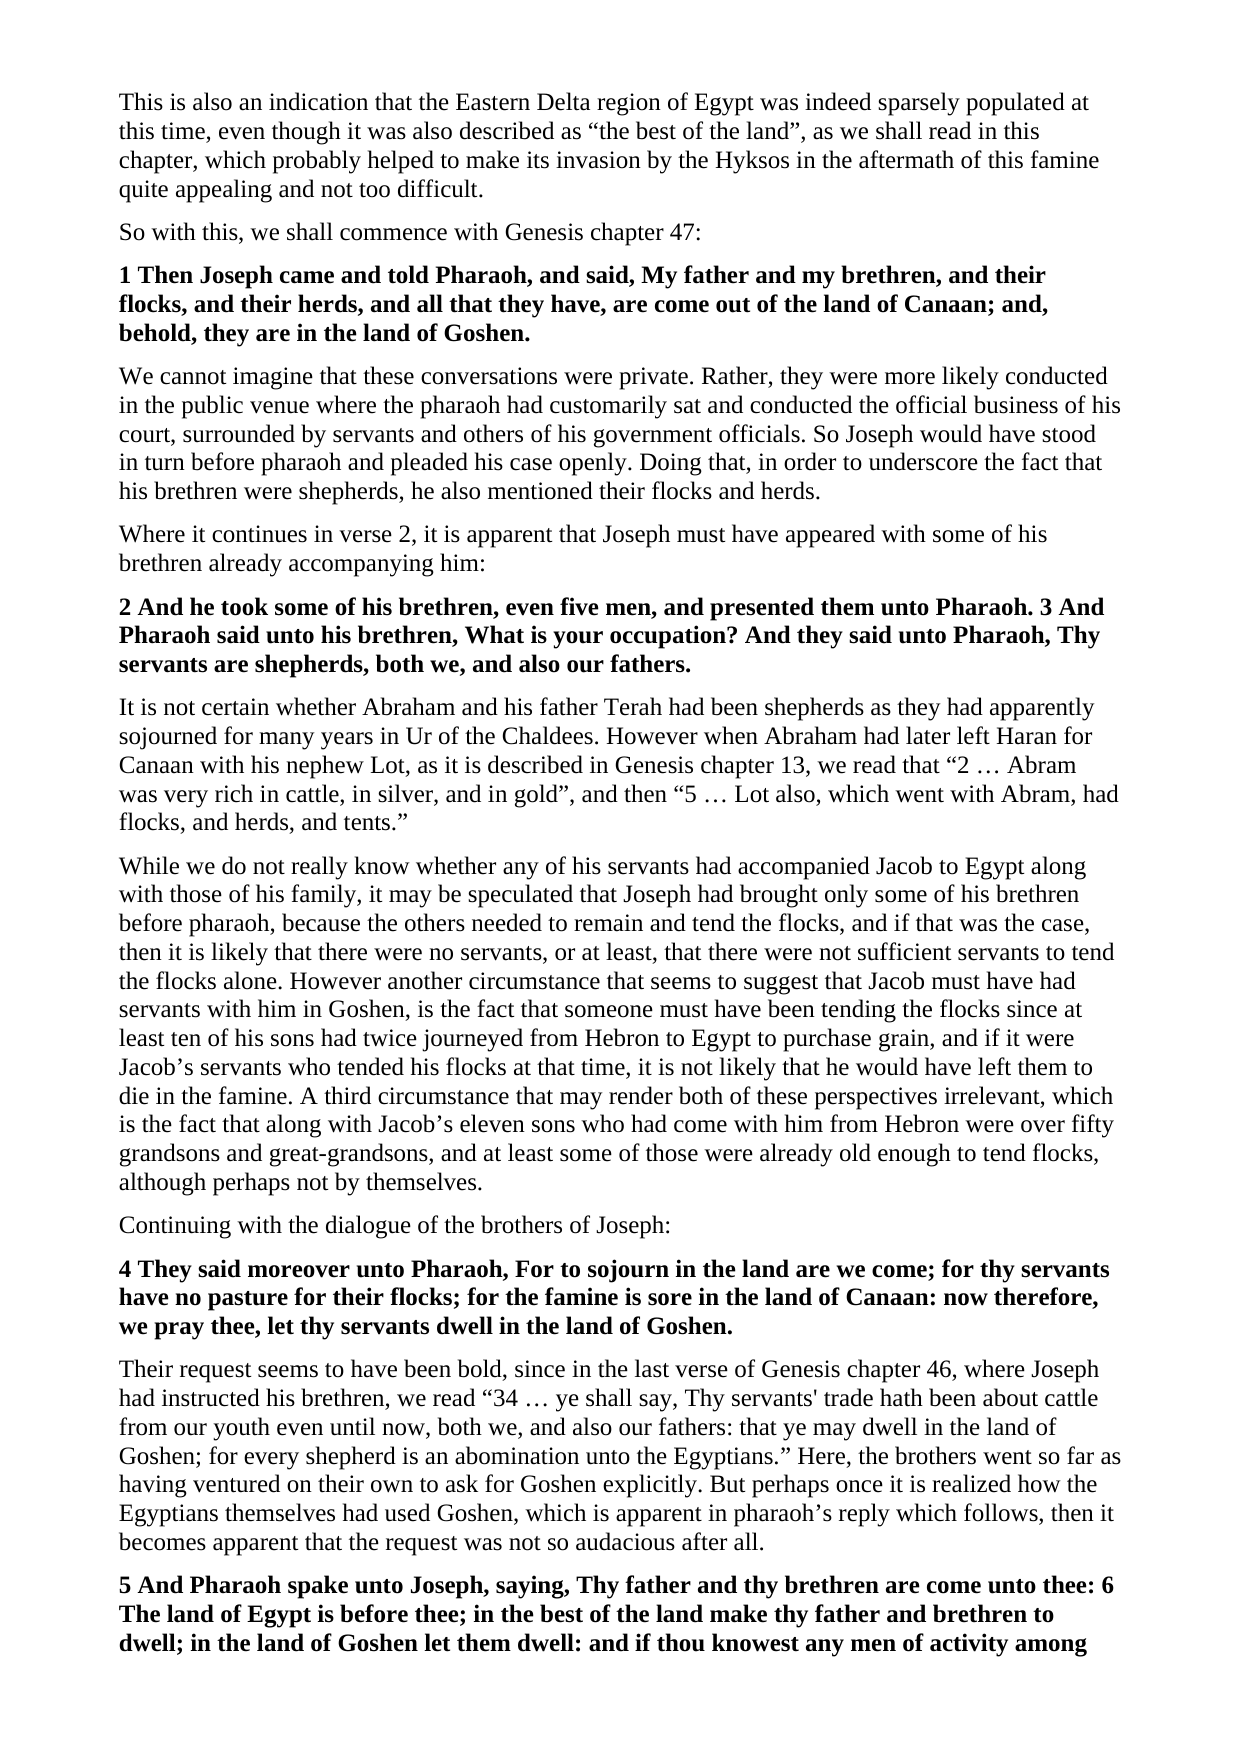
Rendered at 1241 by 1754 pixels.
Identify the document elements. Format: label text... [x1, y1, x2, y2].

text This is also an indication that the Eastern Delta region of Egypt was indeed sparsely populated at this time, even though it was also described as “the best of the land”, as we shall read in this chapter, which probably helped to make its invasion by the Hyksos in the aftermath of this famine quite appealing and not too difficult. [119, 87, 1121, 202]
text We cannot imagine that these conversations were private. Rather, they were more likely conducted in the public venue where the pharaoh had customarily sat and conducted the official business of his court, surrounded by servants and others of his government officials. So Joseph would have stood in turn before pharaoh and pleaded his case openly. Doing that, in order to underscore the fact that his brethren were shepherds, he also mentioned their flocks and herds. [119, 361, 1121, 505]
text 2 And he took some of his brethren, even five men, and presented them unto Pharaoh. 3 And Pharaoh said unto his brethren, What is your occupation? And they said unto Pharaoh, Thy servants are shepherds, both we, and also our fathers. [119, 592, 1121, 678]
text 1 Then Joseph came and told Pharaoh, and said, My father and my brethren, and their flocks, and their herds, and all that they have, are come out of the land of Canaan; and, behold, they are in the land of Goshen. [119, 260, 1121, 347]
text While we do not really know whether any of his servants had accompanied Jacob to Egypt along with those of his family, it may be speculated that Joseph had brought only some of his brethren before pharaoh, because the others needed to remain and tend the flocks, and if that was the case, then it is likely that there were no servants, or at least, that there were not sufficient servants to tend the flocks alone. However another circumstance that seems to suggest that Jacob must have had servants with him in Goshen, is the fact that someone must have been tending the flocks since at least ten of his sons had twice journeyed from Hebron to Egypt to purchase grain, and if it were Jacob’s servants who tended his flocks at that time, it is not likely that he would have left them to die in the famine. A third circumstance that may render both of these perspectives irrelevant, which is the fact that along with Jacob’s eleven sons who had come with him from Hebron were over fifty grandsons and great-grandsons, and at least some of those were already old enough to tend flocks, although perhaps not by themselves. [119, 851, 1121, 1196]
text Their request seems to have been bold, since in the last verse of Genesis chapter 46, where Joseph had instructed his brethren, we read “34 … ye shall say, Thy servants' trade hath been about cattle from our youth even until now, both we, and also our fathers: that ye may dwell in the land of Goshen; for every shepherd is an abomination unto the Egyptians.” Here, the brothers went so far as having ventured on their own to ask for Goshen explicitly. But perhaps once it is realized how the Egyptians themselves had used Goshen, which is apparent in pharaoh’s reply which follows, then it becomes apparent that the request was not so audacious after all. [119, 1354, 1121, 1556]
text 5 And Pharaoh spake unto Joseph, saying, Thy father and thy brethren are come unto thee: 6 The land of Egypt is before thee; in the best of the land make thy father and brethren to dwell; in the land of Goshen let them dwell: and if thou knowest any men of activity among [119, 1570, 1121, 1657]
text 4 They said moreover unto Pharaoh, For to sojourn in the land are we come; for thy servants have no pasture for their flocks; for the famine is sore in the land of Canaan: now therefore, we pray thee, let thy servants dwell in the land of Goshen. [119, 1254, 1121, 1340]
text Where it continues in verse 2, it is apparent that Joseph must have appeared with some of his brethren already accompanying him: [119, 519, 1121, 577]
text It is not certain whether Abraham and his father Terah had been shepherds as they had apparently sojourned for many years in Ur of the Chaldees. However when Abraham had later left Haran for Canaan with his nephew Lot, as it is described in Genesis chapter 13, we read that “2 … Abram was very rich in cattle, in silver, and in gold”, and then “5 … Lot also, which went with Abram, had flocks, and herds, and tents.” [119, 692, 1121, 836]
text So with this, we shall commence with Genesis chapter 47: [119, 217, 1121, 246]
text Continuing with the dialogue of the brothers of Joseph: [119, 1210, 1121, 1239]
